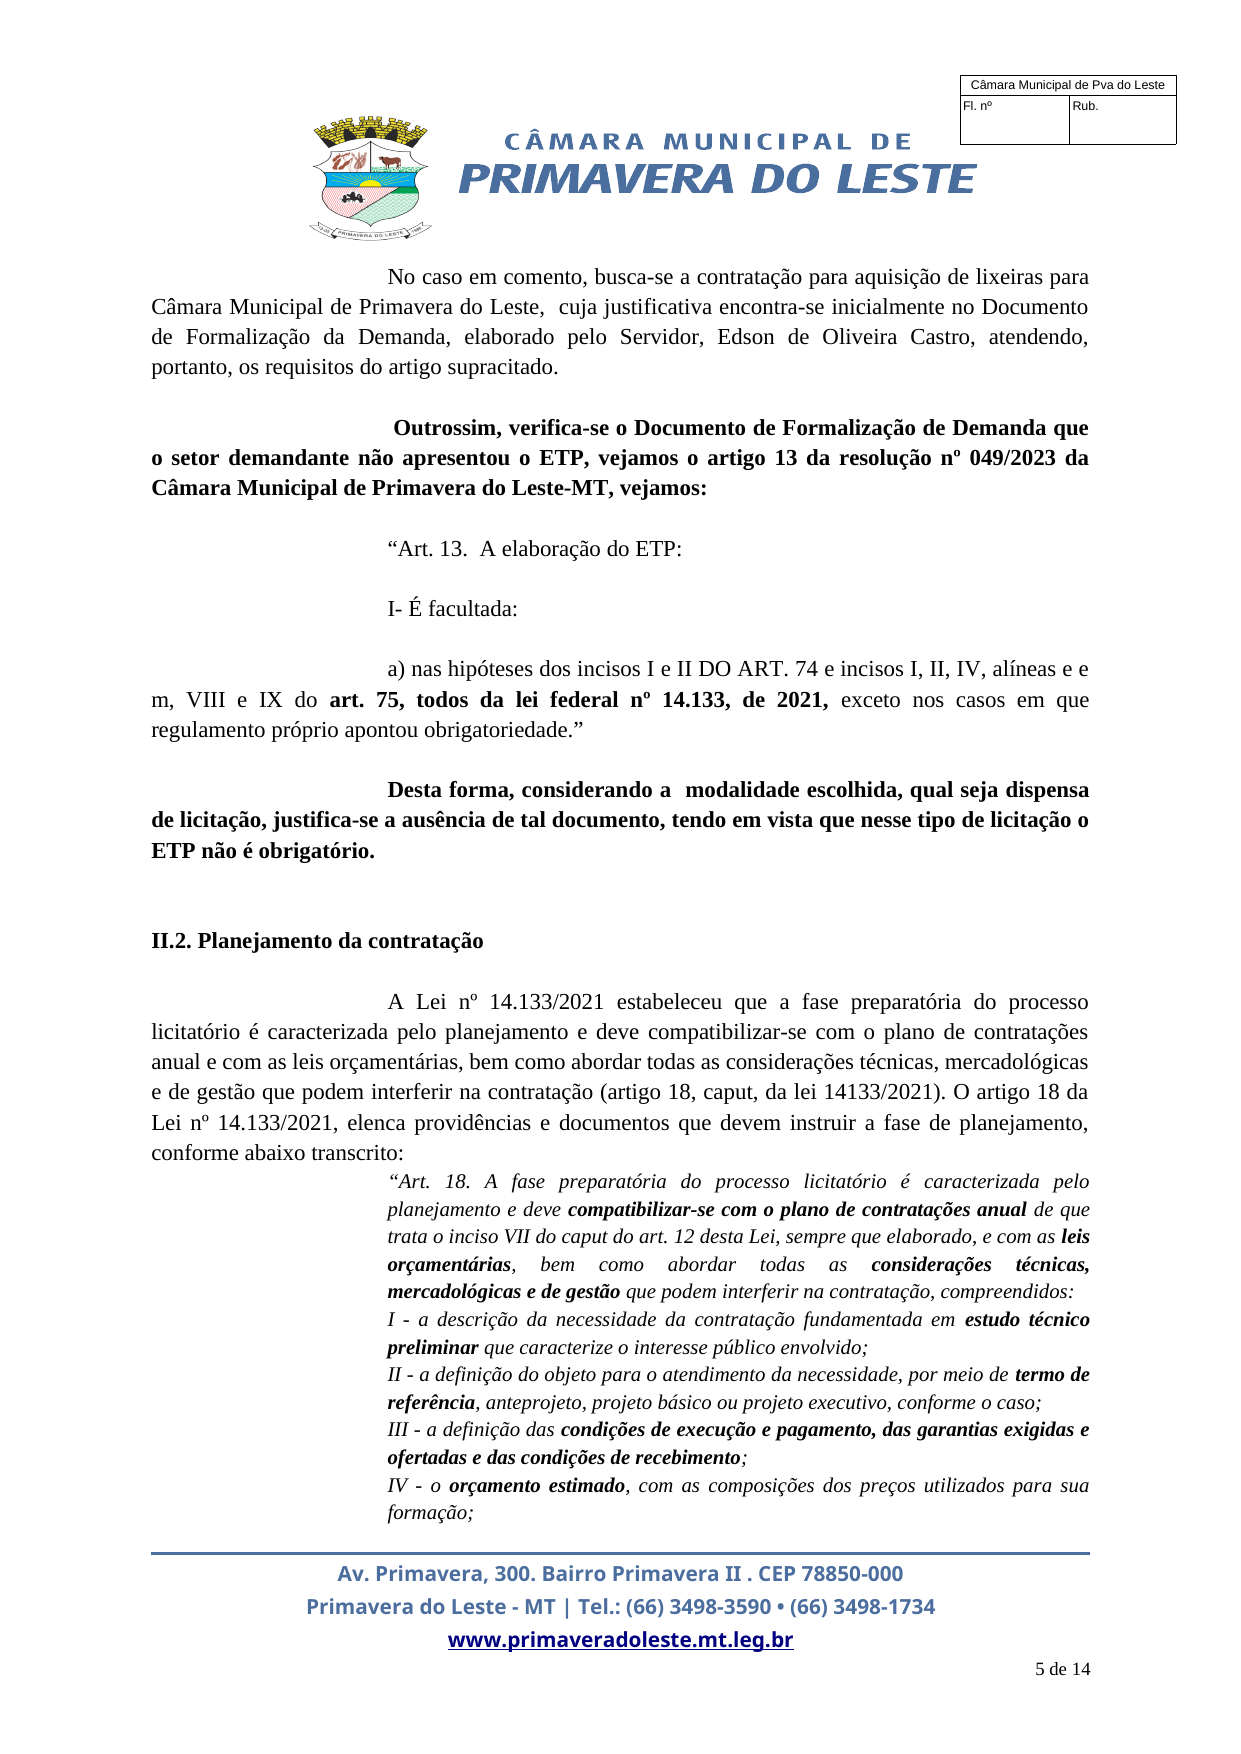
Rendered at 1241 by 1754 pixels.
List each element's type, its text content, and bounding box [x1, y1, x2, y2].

text II - a definição do objeto para o atendimento da necessidade, por meio de termo de referência, anteprojeto, projeto básico ou projeto executivo, conforme o caso; [387, 1362, 1090, 1414]
text No caso em comento, busca-se a contratação para aquisição de lixeiras para Câmara Municipal de Primavera do Leste, cuja justificativa encontra-se inicialmente no Documento de Formalização da Demanda, elaborado pelo Servidor, Edson de Oliveira Castro, atendendo, portanto, os requisitos do artigo supracitado. [151, 258, 1090, 380]
text I- É facultada: [151, 595, 1090, 621]
text Outrossim, verifica-se o Documento de Formalização de Demanda que o setor demandante não apresentou o ETP, vejamos o artigo 13 da resolução nº 049/2023 da Câmara Municipal de Primavera do Leste-MT, vejamos: [151, 414, 1090, 501]
picture [1070, 108, 1115, 144]
text A Lei nº 14.133/2021 estabeleceu que a fase preparatória do processo licitatório é caracterizada pelo planejamento e deve compatibilizar-se com o plano de contratações anual e com as leis orçamentárias, bem como abordar todas as considerações técnicas, mercadológicas e de gestão que podem interferir na contratação (artigo 18, caput, da lei 14133/2021). O artigo 18 da Lei nº 14.133/2021, elenca providências e documentos que devem instruir a fase de planejamento, conforme abaixo transcrito: [151, 988, 1090, 1165]
text I - a descrição da necessidade da contratação fundamentada em estudo técnico preliminar que caracterize o interesse público envolvido; [387, 1307, 1090, 1359]
picture [961, 108, 1069, 144]
text “Art. 13. A elaboração do ETP: [151, 534, 1090, 561]
text III - a definição das condições de execução e pagamento, das garantias exigidas e ofertadas e das condições de recebimento; [387, 1417, 1090, 1469]
text II.2. Planejamento da contratação [151, 927, 1090, 954]
picture [140, 108, 1115, 250]
text a) nas hipóteses dos incisos I e II DO ART. 74 e incisos I, II, IV, alíneas e e m, VIII e IX do art. 75, todos da lei federal nº 14.133, de 2021, exceto nos casos em que regulamento próprio apontou obrigatoriedade.” [151, 655, 1090, 742]
text Desta forma, considerando a modalidade escolhida, qual seja dispensa de licitação, justifica-se a ausência de tal documento, tendo em vista que nesse tipo de licitação o ETP não é obrigatório. [151, 776, 1090, 863]
text IV - o orçamento estimado, com as composições dos preços utilizados para sua formação; [387, 1473, 1090, 1524]
text “Art. 18. A fase preparatória do processo licitatório é caracterizada pelo planejamento e deve compatibilizar-se com o plano de contratações anual de que trata o inciso VII do caput do art. 12 desta Lei, sempre que elaborado, e com as leis orçamentárias, bem como abordar todas as considerações técnicas, mercadológicas e de gestão que podem interferir na contratação, compreendidos: [387, 1169, 1090, 1303]
